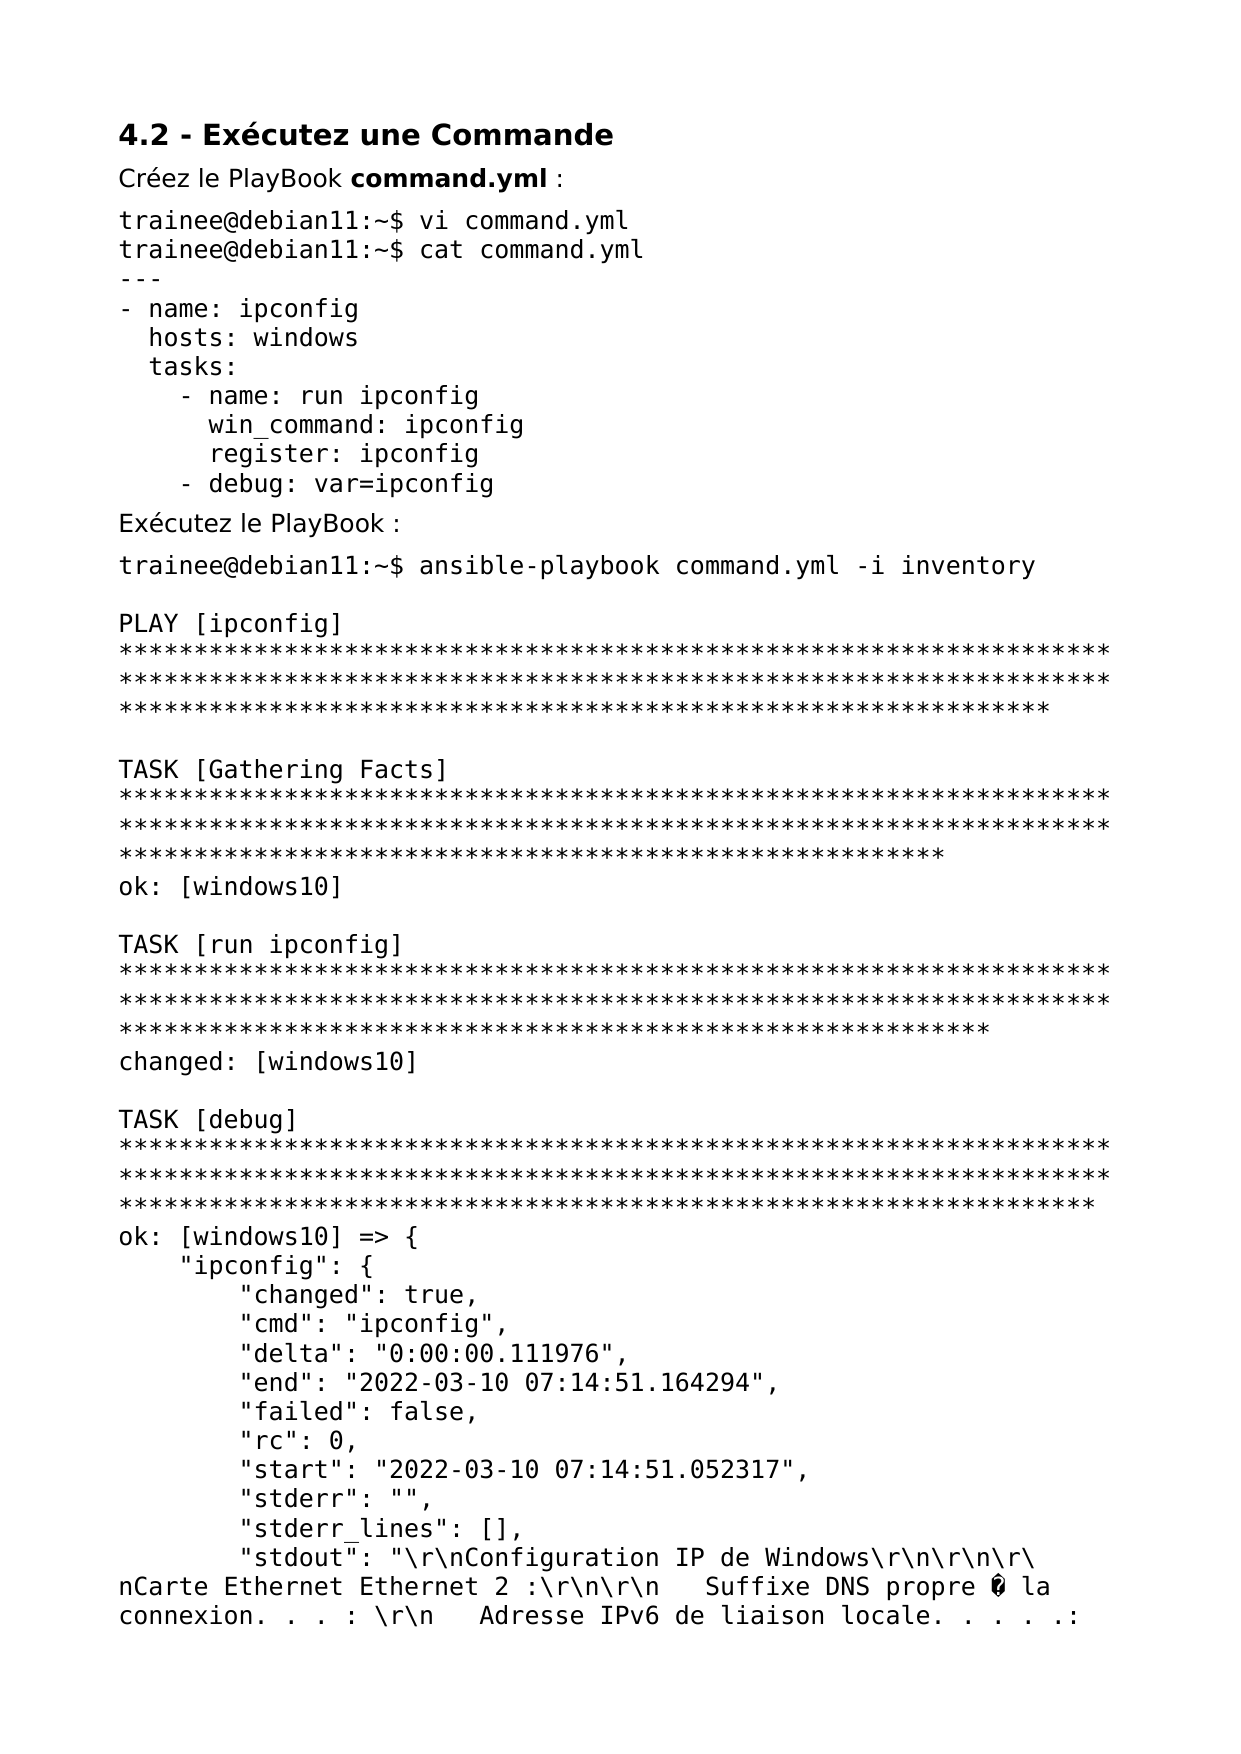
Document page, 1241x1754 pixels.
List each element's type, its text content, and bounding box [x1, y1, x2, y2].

text Exécutez le PlayBook : [118, 510, 1122, 539]
subtitle 4.2 - Exécutez une Commande [118, 118, 1122, 152]
text Créez le PlayBook command.yml : [118, 164, 1122, 194]
text trainee@debian11:~$ ansible-playbook command.yml -i inventory PLAY [ipconfig] ************************************************************************************************************************************************************************************************** TASK [Gathering Facts] ******************************************************************************************************************************************************************************************* ok: [windows10] TASK [run ipconfig] ********************************************************************************************************************************************************************************************** changed: [windows10] TASK [debug] ***************************************************************************************************************************************************************************************************** ok: [windows10] => { "ipconfig": { "changed": true, "cmd": "ipconfig", "delta": "0:00:00.111976", "end": "2022-03-10 07:14:51.164294", "failed": false, "rc": 0, "start": "2022-03-10 07:14:51.052317", "stderr": "", "stderr_lines": [], "stdout": "\r\nConfiguration IP de Windows\r\n\r\n\r\nCarte Ethernet Ethernet 2 :\r\n\r\n Suffixe DNS propre � la connexion. . . : \r\n Adresse IPv6 de liaison locale. . . . .: [118, 551, 1122, 1631]
text trainee@debian11:~$ vi command.yml trainee@debian11:~$ cat command.yml --- - name: ipconfig hosts: windows tasks: - name: run ipconfig win_command: ipconfig register: ipconfig - debug: var=ipconfig [118, 206, 1122, 498]
